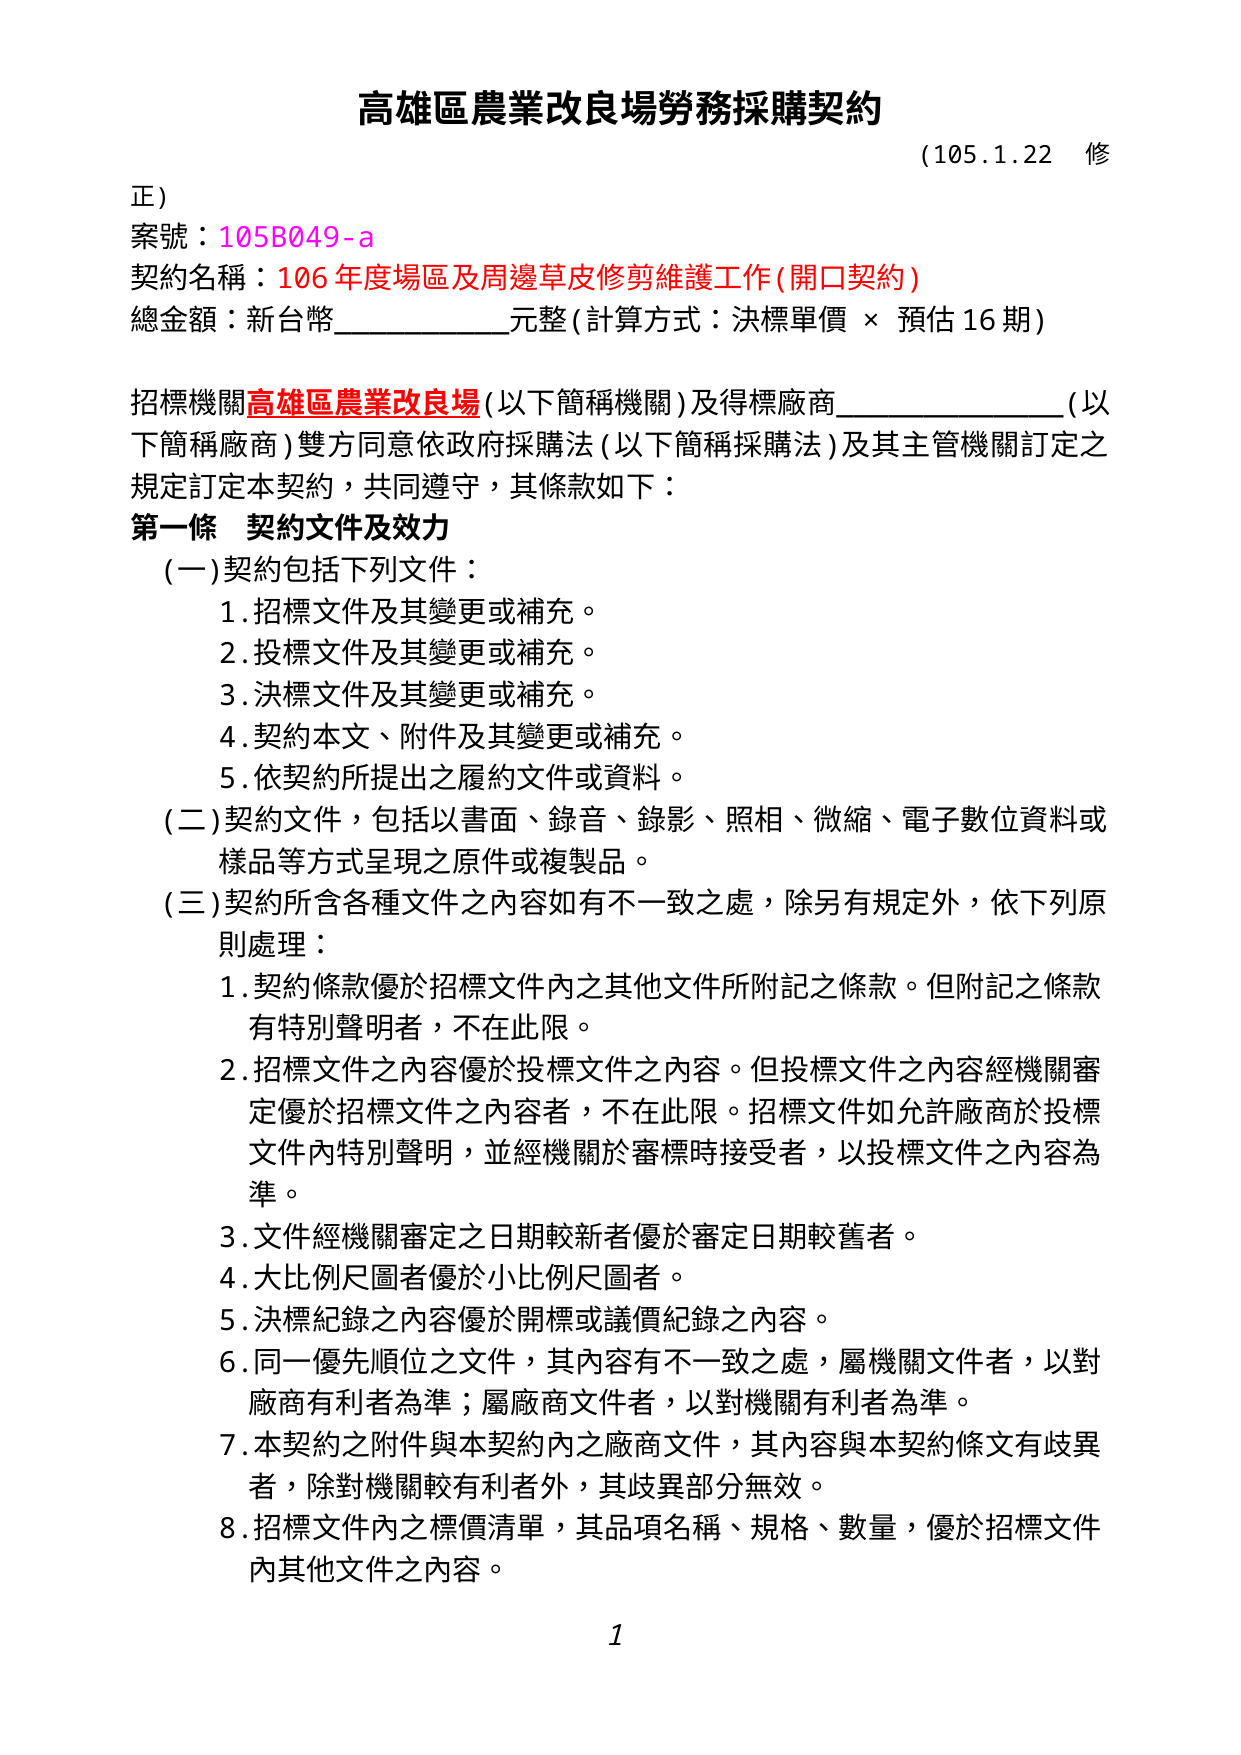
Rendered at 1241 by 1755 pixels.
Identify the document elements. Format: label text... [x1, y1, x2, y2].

text 案號：105B049-a [130, 214, 1110, 255]
text 5.依契約所提出之履約文件或資料。 [218, 755, 1110, 797]
text 6.同一優先順位之文件，其內容有不一致之處，屬機關文件者，以對廠商有利者為準；屬廠商文件者，以對機關有利者為準。 [218, 1339, 1104, 1422]
text (二)契約文件，包括以書面、錄音、錄影、照相、微縮、電子數位資料或樣品等方式呈現之原件或複製品。 [159, 797, 1110, 880]
text (三)契約所含各種文件之內容如有不一致之處，除另有規定外，依下列原則處理： [159, 880, 1110, 964]
text 2.招標文件之內容優於投標文件之內容。但投標文件之內容經機關審定優於招標文件之內容者，不在此限。招標文件如允許廠商於投標文件內特別聲明，並經機關於審標時接受者，以投標文件之內容為準。 [218, 1047, 1104, 1214]
text 4.契約本文、附件及其變更或補充。 [218, 714, 1110, 755]
text 1.招標文件及其變更或補充。 [218, 589, 1110, 630]
text 總金額：新台幣__________元整(計算方式：決標單價 × 預估16期) [130, 297, 1110, 339]
text 第一條 契約文件及效力 [130, 505, 1110, 547]
text 5.決標紀錄之內容優於開標或議價紀錄之內容。 [218, 1297, 1104, 1339]
text (一)契約包括下列文件： [159, 547, 1110, 589]
text 3.文件經機關審定之日期較新者優於審定日期較舊者。 [218, 1214, 1104, 1255]
text 契約名稱：106年度場區及周邊草皮修剪維護工作(開口契約) [130, 255, 1110, 297]
text 高雄區農業改良場勞務採購契約 [130, 89, 1110, 130]
text 2.投標文件及其變更或補充。 [218, 630, 1110, 672]
text (105.1.22修正) [130, 130, 1110, 214]
text 1.契約條款優於招標文件內之其他文件所附記之條款。但附記之條款有特別聲明者，不在此限。 [218, 964, 1104, 1047]
text 4.大比例尺圖者優於小比例尺圖者。 [218, 1255, 1104, 1297]
text 8.招標文件內之標價清單，其品項名稱、規格、數量，優於招標文件內其他文件之內容。 [218, 1505, 1104, 1589]
text 3.決標文件及其變更或補充。 [218, 672, 1110, 714]
text 7.本契約之附件與本契約內之廠商文件，其內容與本契約條文有歧異者，除對機關較有利者外，其歧異部分無效。 [218, 1422, 1104, 1505]
text 招標機關高雄區農業改良場(以下簡稱機關)及得標廠商_____________(以下簡稱廠商)雙方同意依政府採購法(以下簡稱採購法)及其主管機關訂定之規定訂定本契約，共同遵守，其條款如下： [130, 380, 1110, 505]
